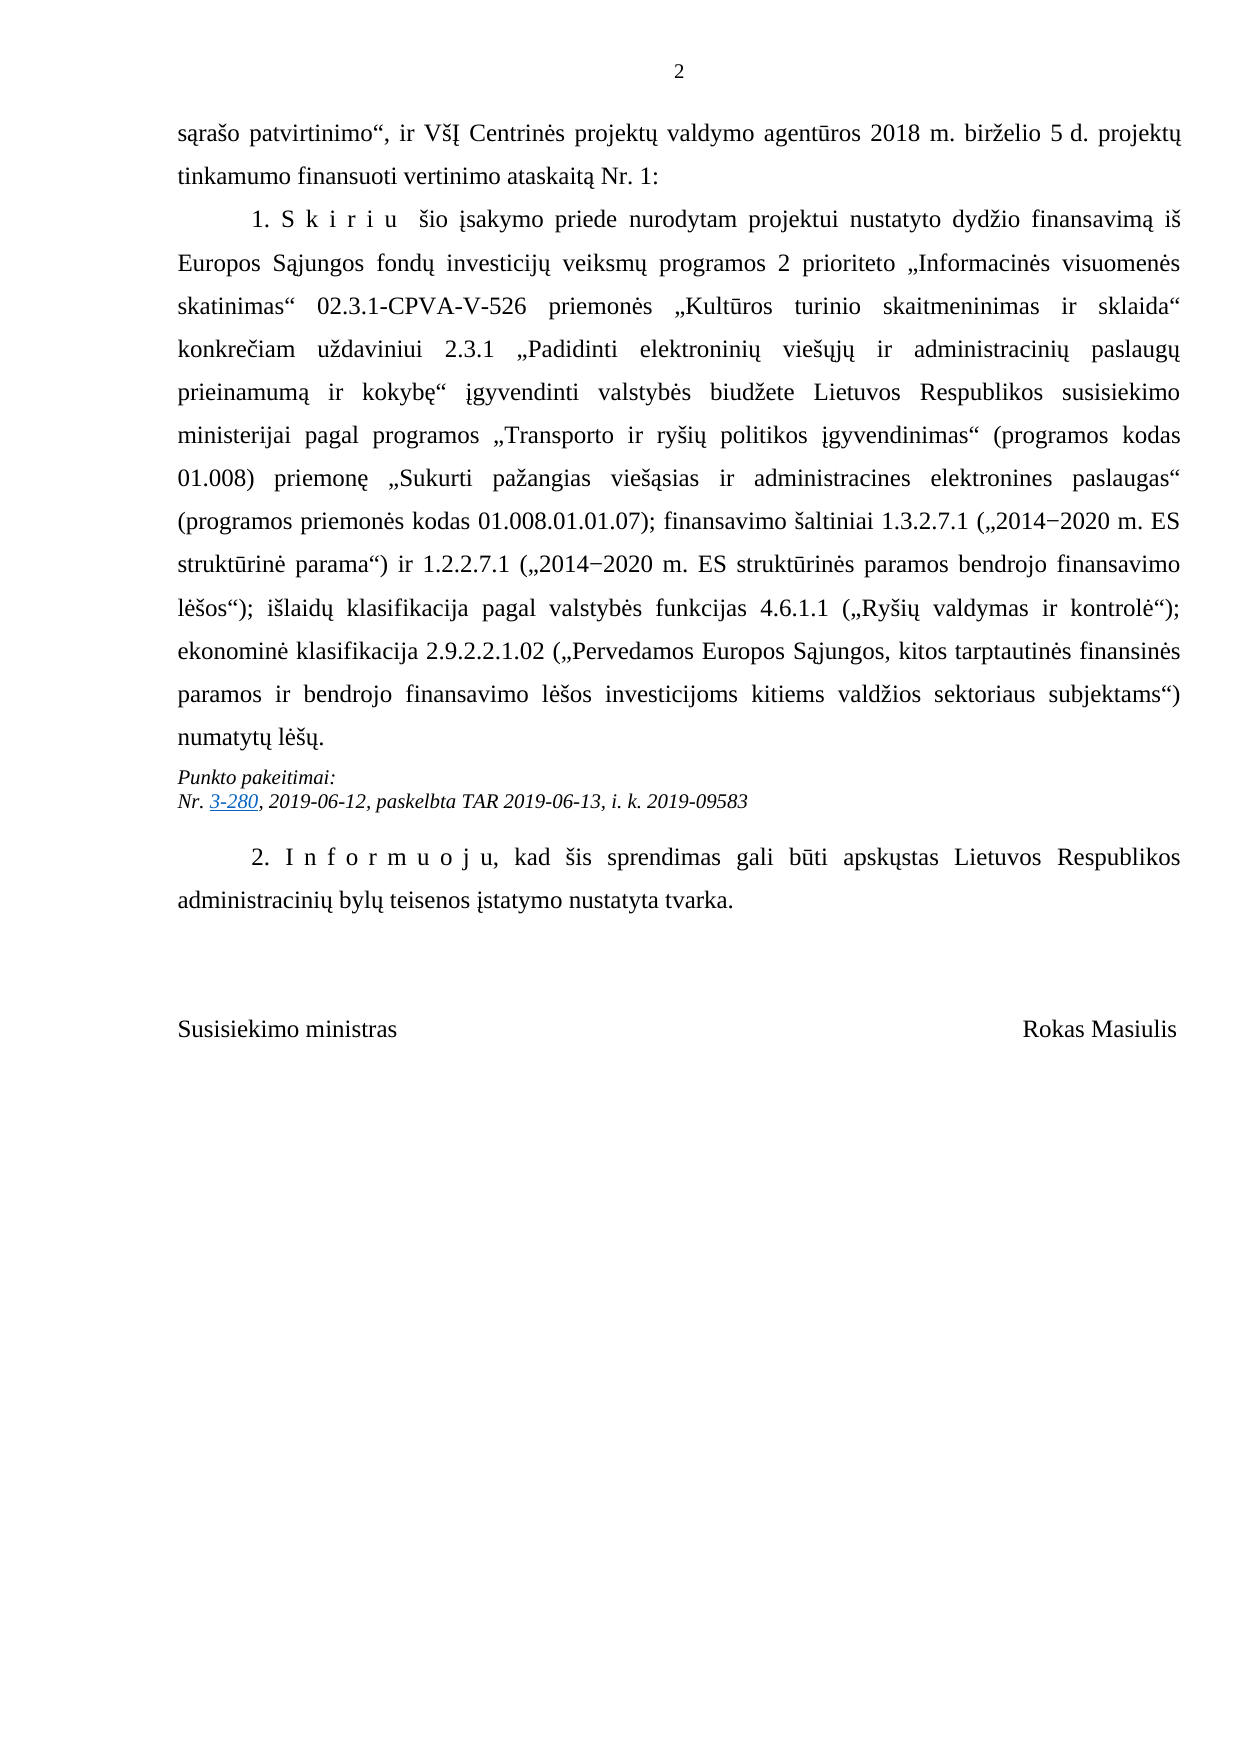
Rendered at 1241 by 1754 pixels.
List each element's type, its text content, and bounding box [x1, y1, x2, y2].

text Susisiekimo ministras Rokas Masiulis [177, 1014, 1181, 1043]
text sąrašo patvirtinimo“, ir VšĮ Centrinės projektų valdymo agentūros 2018 m. birželio 5 d. projektų tinkamumo finansuoti vertinimo ataskaitą Nr. 1: [177, 118, 1181, 190]
text Nr. 3-280, 2019-06-12, paskelbta TAR 2019-06-13, i. k. 2019-09583 [177, 789, 1181, 813]
text Punkto pakeitimai: [177, 765, 1181, 789]
text 2. Informuoju, kad šis sprendimas gali būti apskųstas Lietuvos Respublikos administracinių bylų teisenos įstatymo nustatyta tvarka. [177, 842, 1181, 914]
text 1. S k i r i u šio įsakymo priede nurodytam projektui nustatyto dydžio finansavimą iš Europos Sąjungos fondų investicijų veiksmų programos 2 prioriteto „Informacinės visuomenės skatinimas“ 02.3.1-CPVA-V-526 priemonės „Kultūros turinio skaitmeninimas ir sklaida“ konkrečiam uždaviniui 2.3.1 „Padidinti elektroninių viešųjų ir administracinių paslaugų prieinamumą ir kokybę“ įgyvendinti valstybės biudžete Lietuvos Respublikos susisiekimo ministerijai pagal programos „Transporto ir ryšių politikos įgyvendinimas“ (programos kodas 01.008) priemonę „Sukurti pažangias viešąsias ir administracines elektronines paslaugas“ (programos priemonės kodas 01.008.01.01.07); finansavimo šaltiniai 1.3.2.7.1 („2014−2020 m. ES struktūrinė parama“) ir 1.2.2.7.1 („2014−2020 m. ES struktūrinės paramos bendrojo finansavimo lėšos“); išlaidų klasifikacija pagal valstybės funkcijas 4.6.1.1 („Ryšių valdymas ir kontrolė“); ekonominė klasifikacija 2.9.2.2.1.02 („Pervedamos Europos Sąjungos, kitos tarptautinės finansinės paramos ir bendrojo finansavimo lėšos investicijoms kitiems valdžios sektoriaus subjektams“) numatytų lėšų. [177, 204, 1181, 751]
